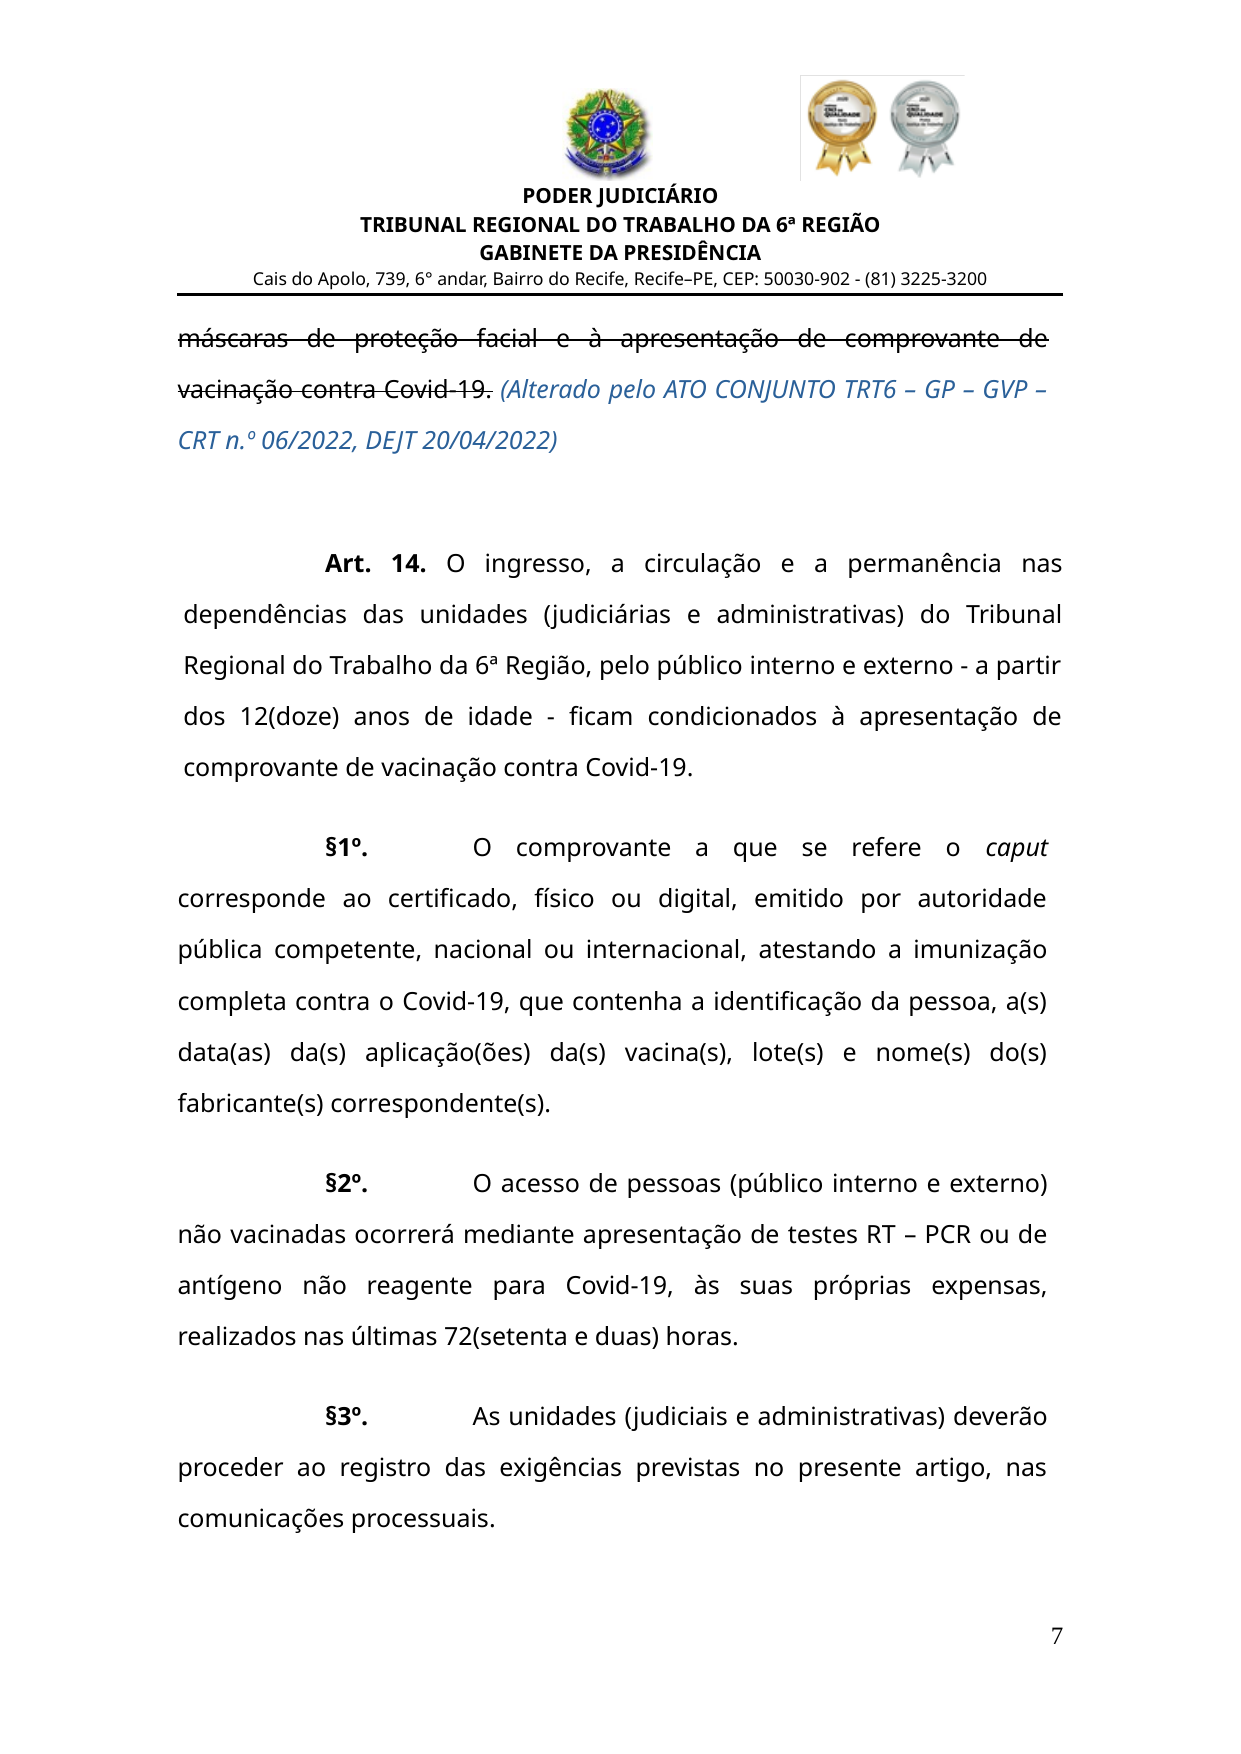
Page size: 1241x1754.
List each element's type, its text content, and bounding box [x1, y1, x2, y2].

picture [799, 74, 965, 181]
text Art. 14. O ingresso, a circulação e a permanência nas dependências das unidades (judiciárias e administrativas) do Tribunal Regional do Trabalho da 6ª Região, pelo público interno e externo - a partir dos 12(doze) anos de idade - ficam condicionados à apresentação de comprovante de vacinação contra Covid-19. [183, 546, 1063, 784]
text Art. 14. O ingresso, a circulação e a permanência nas dependências das unidades (judiciárias e administrativas) do Tribunal Regional do Trabalho da 6ª Região, pelo público interno e externo - a partir dos 12(doze) anos de idade - ficam condicionados ao uso de máscaras de proteção facial e à apresentação de comprovante de vacinação contra Covid-19. (Alterado pelo ATO CONJUNTO TRT6 – GP – GVP – CRT n.º 06/2022, DEJT 20/04/2022) [177, 340, 1048, 456]
text §1º. O comprovante a que se refere o caput corresponde ao certificado, físico ou digital, emitido por autoridade pública competente, nacional ou internacional, atestando a imunização completa contra o Covid-19, que contenha a identificação da pessoa, a(s) data(as) da(s) aplicação(ões) da(s) vacina(s), lote(s) e nome(s) do(s) fabricante(s) correspondente(s). [177, 830, 1048, 1119]
text §2º. O acesso de pessoas (público interno e externo) não vacinadas ocorrerá mediante apresentação de testes RT – PCR ou de antígeno não reagente para Covid-19, às suas próprias expensas, realizados nas últimas 72(setenta e duas) horas. [177, 1165, 1048, 1353]
text §3º. As unidades (judiciais e administrativas) deverão proceder ao registro das exigências previstas no presente artigo, nas comunicações processuais. [177, 1399, 1048, 1535]
text Art. 14. O ingresso, a circulação e a permanência nas dependências das unidades (judiciárias e administrativas) do Tribunal Regional do Trabalho da 6ª Região, pelo público interno e externo - a partir dos 12(doze) anos de idade - ficam condicionados ao uso de máscaras de proteção facial e à apresentação de comprovante de vacinação contra Covid-19. (Alterado pelo ATO CONJUNTO TRT6 – GP – GVP – CRT n.º 06/2022, DEJT 20/04/2022) [177, 320, 1048, 339]
picture [562, 87, 653, 182]
